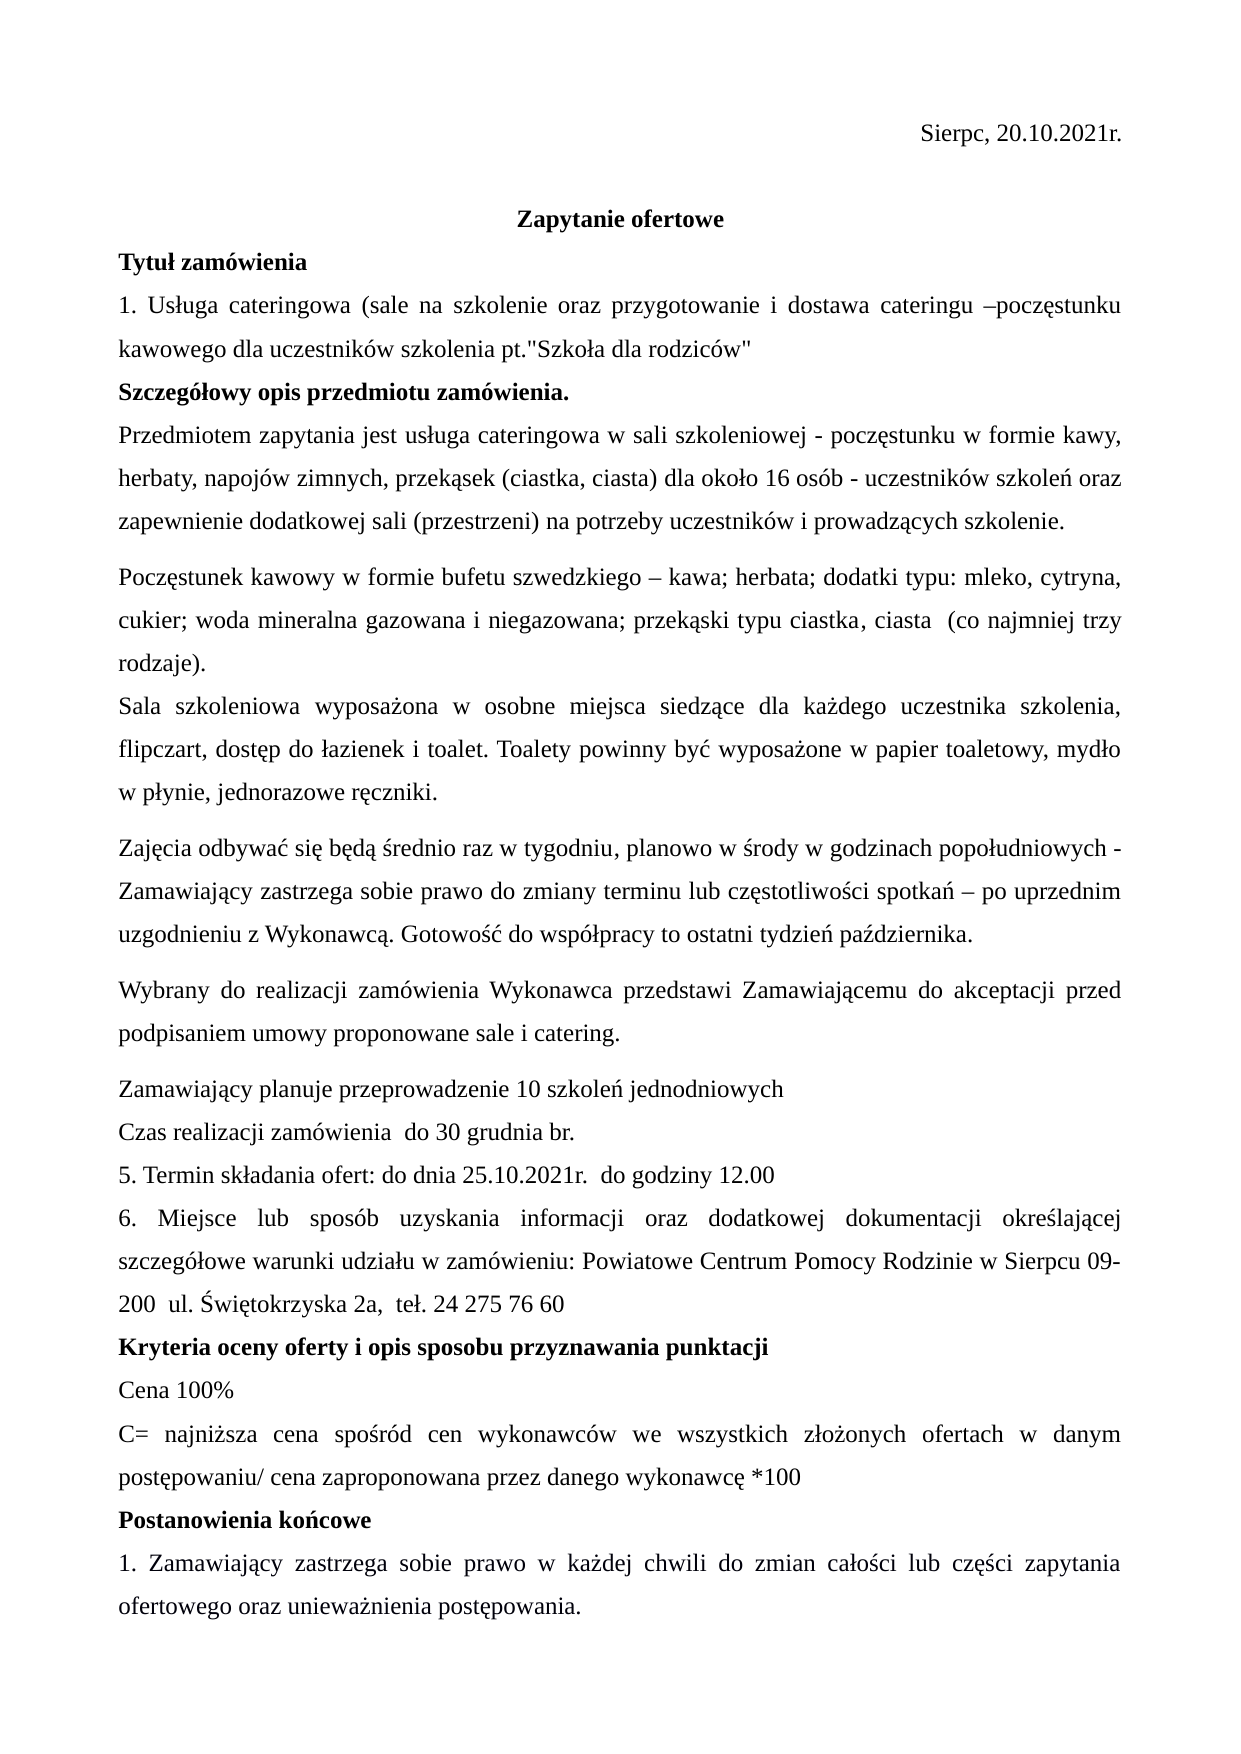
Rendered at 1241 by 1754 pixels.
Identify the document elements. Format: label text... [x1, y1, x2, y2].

text Wybrany do realizacji zamówienia Wykonawca przedstawi Zamawiającemu do akceptacji przed podpisaniem umowy proponowane sale i catering. [118, 975, 1122, 1047]
text 1. Usługa cateringowa (sale na szkolenie oraz przygotowanie i dostawa cateringu –poczęstunku kawowego dla uczestników szkolenia pt."Szkoła dla rodziców" [118, 291, 1122, 362]
text Szczegółowy opis przedmiotu zamówienia. [118, 377, 1122, 406]
text Sala szkoleniowa wyposażona w osobne miejsca siedzące dla każdego uczestnika szkolenia, flipczart, dostęp do łazienek i toalet. Toalety powinny być wyposażone w papier toaletowy, mydło w płynie, jednorazowe ręczniki. [118, 691, 1122, 806]
text C= najniższa cena spośród cen wykonawców we wszystkich złożonych ofertach w danym postępowaniu/ cena zaproponowana przez danego wykonawcę *100 [118, 1419, 1122, 1491]
text Cena 100% [118, 1376, 1122, 1404]
text Zamawiający planuje przeprowadzenie 10 szkoleń jednodniowych [118, 1074, 1122, 1102]
text Przedmiotem zapytania jest usługa cateringowa w sali szkoleniowej - poczęstunku w formie kawy, herbaty, napojów zimnych, przekąsek (ciastka, ciasta) dla około 16 osób - uczestników szkoleń oraz zapewnienie dodatkowej sali (przestrzeni) na potrzeby uczestników i prowadzących szkolenie. [118, 420, 1122, 535]
text Tytuł zamówienia [118, 247, 1122, 276]
text Zajęcia odbywać się będą średnio raz w tygodniu, planowo w środy w godzinach popołudniowych - Zamawiający zastrzega sobie prawo do zmiany terminu lub częstotliwości spotkań – po uprzednim uzgodnieniu z Wykonawcą. Gotowość do współpracy to ostatni tydzień października. [118, 833, 1122, 948]
text Zapytanie ofertowe [118, 204, 1122, 233]
text Kryteria oceny oferty i opis sposobu przyznawania punktacji [118, 1332, 1122, 1361]
subtitle Postanowienia końcowe [118, 1505, 1122, 1534]
text Sierpc, 20.10.2021r. [118, 118, 1122, 147]
text Poczęstunek kawowy w formie bufetu szwedzkiego – kawa; herbata; dodatki typu: mleko, cytryna, cukier; woda mineralna gazowana i niegazowana; przekąski typu ciastka, ciasta (co najmniej trzy rodzaje). [118, 562, 1122, 677]
text 6. Miejsce lub sposób uzyskania informacji oraz dodatkowej dokumentacji określającej szczegółowe warunki udziału w zamówieniu: Powiatowe Centrum Pomocy Rodzinie w Sierpcu 09-200 ul. Świętokrzyska 2a, teł. 24 275 76 60 [118, 1203, 1122, 1318]
text Czas realizacji zamówienia do 30 grudnia br. [118, 1117, 1122, 1146]
text 5. Termin składania ofert: do dnia 25.10.2021r. do godziny 12.00 [118, 1160, 1122, 1189]
text 1. Zamawiający zastrzega sobie prawo w każdej chwili do zmian całości lub części zapytania ofertowego oraz unieważnienia postępowania. [118, 1548, 1122, 1620]
